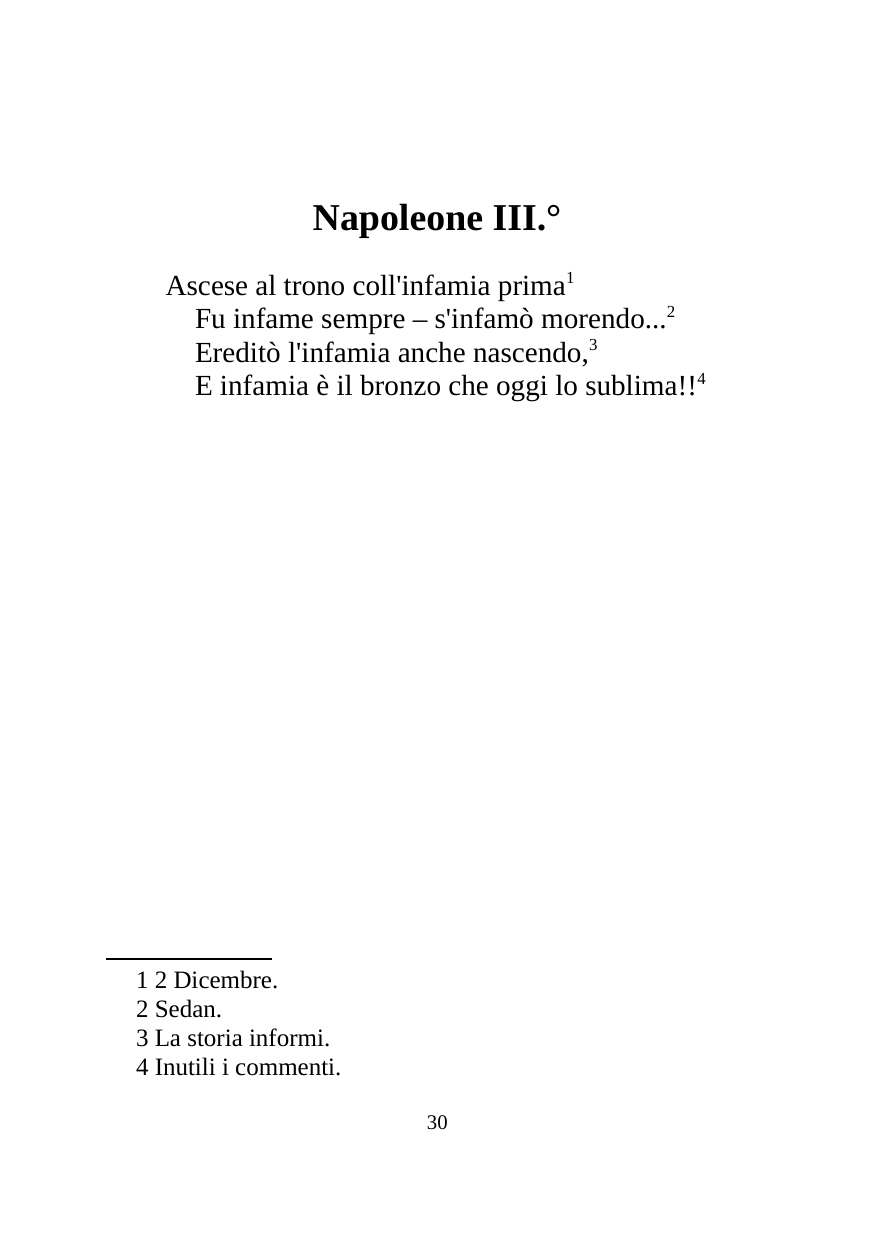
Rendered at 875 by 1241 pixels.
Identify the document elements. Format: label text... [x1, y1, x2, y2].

subtitle Napoleone III.° [106, 195, 768, 238]
text Ascese al trono coll'infamia prima Fu infame sempre – s'infamò morendo... Ereditò l'infamia anche nascendo, E infamia è il bronzo che oggi lo sublima!! [165, 268, 768, 402]
text 2 Dicembre. [106, 965, 768, 994]
text Sedan. [106, 994, 768, 1023]
text La storia informi. [106, 1023, 768, 1052]
text Inutili i commenti. [106, 1052, 768, 1080]
